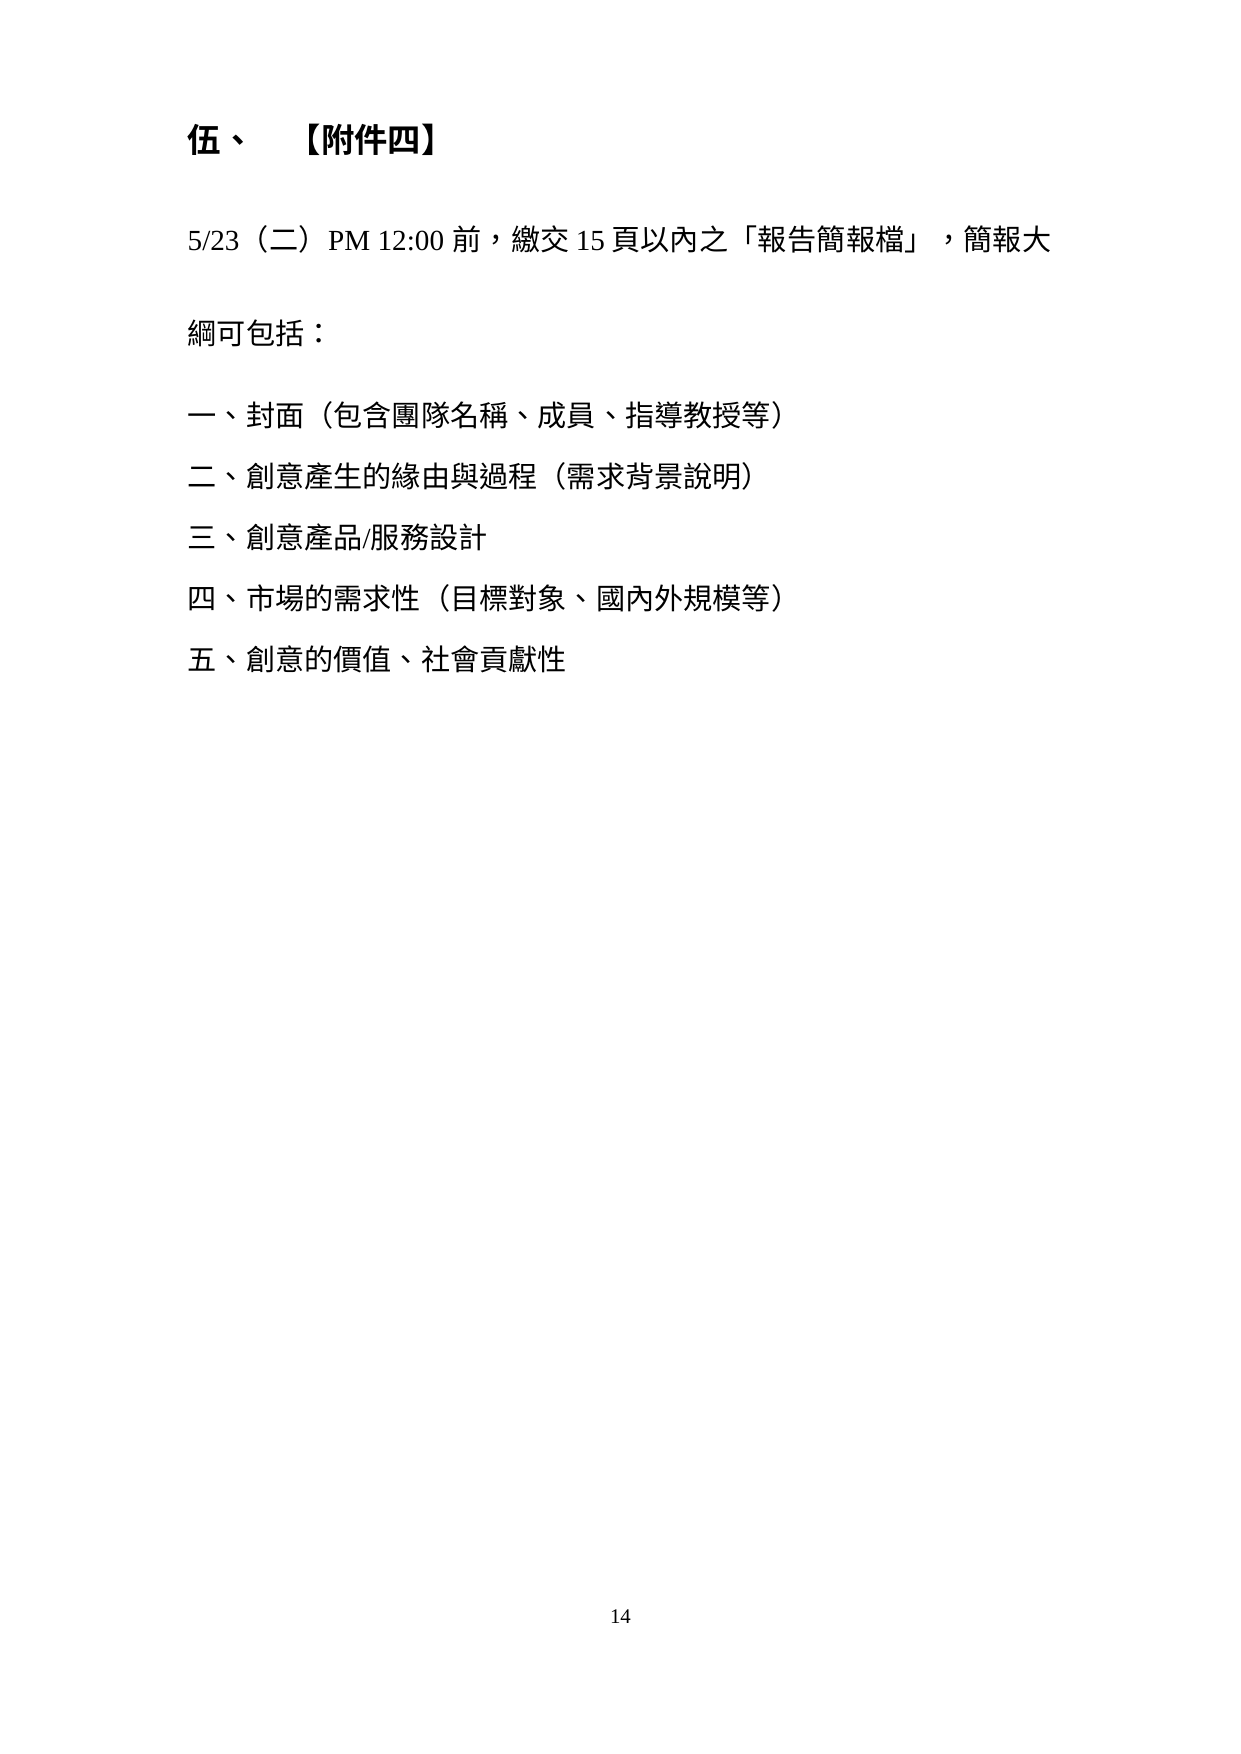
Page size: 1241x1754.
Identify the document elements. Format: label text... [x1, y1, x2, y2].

text 三、創意產品/服務設計 [187, 514, 1053, 557]
subtitle 【附件四】 [187, 96, 1053, 159]
text 四、市場的需求性（目標對象、國內外規模等） [187, 576, 1053, 618]
text 5/23（二）PM 12:00 前，繳交15頁以內之「報告簡報檔」，簡報大綱可包括： [187, 196, 1053, 352]
text 一、封面（包含團隊名稱、成員、指導教授等） [187, 392, 1053, 435]
text 五、創意的價值、社會貢獻性 [187, 637, 1053, 679]
text 二、創意產生的緣由與過程（需求背景說明） [187, 453, 1053, 496]
